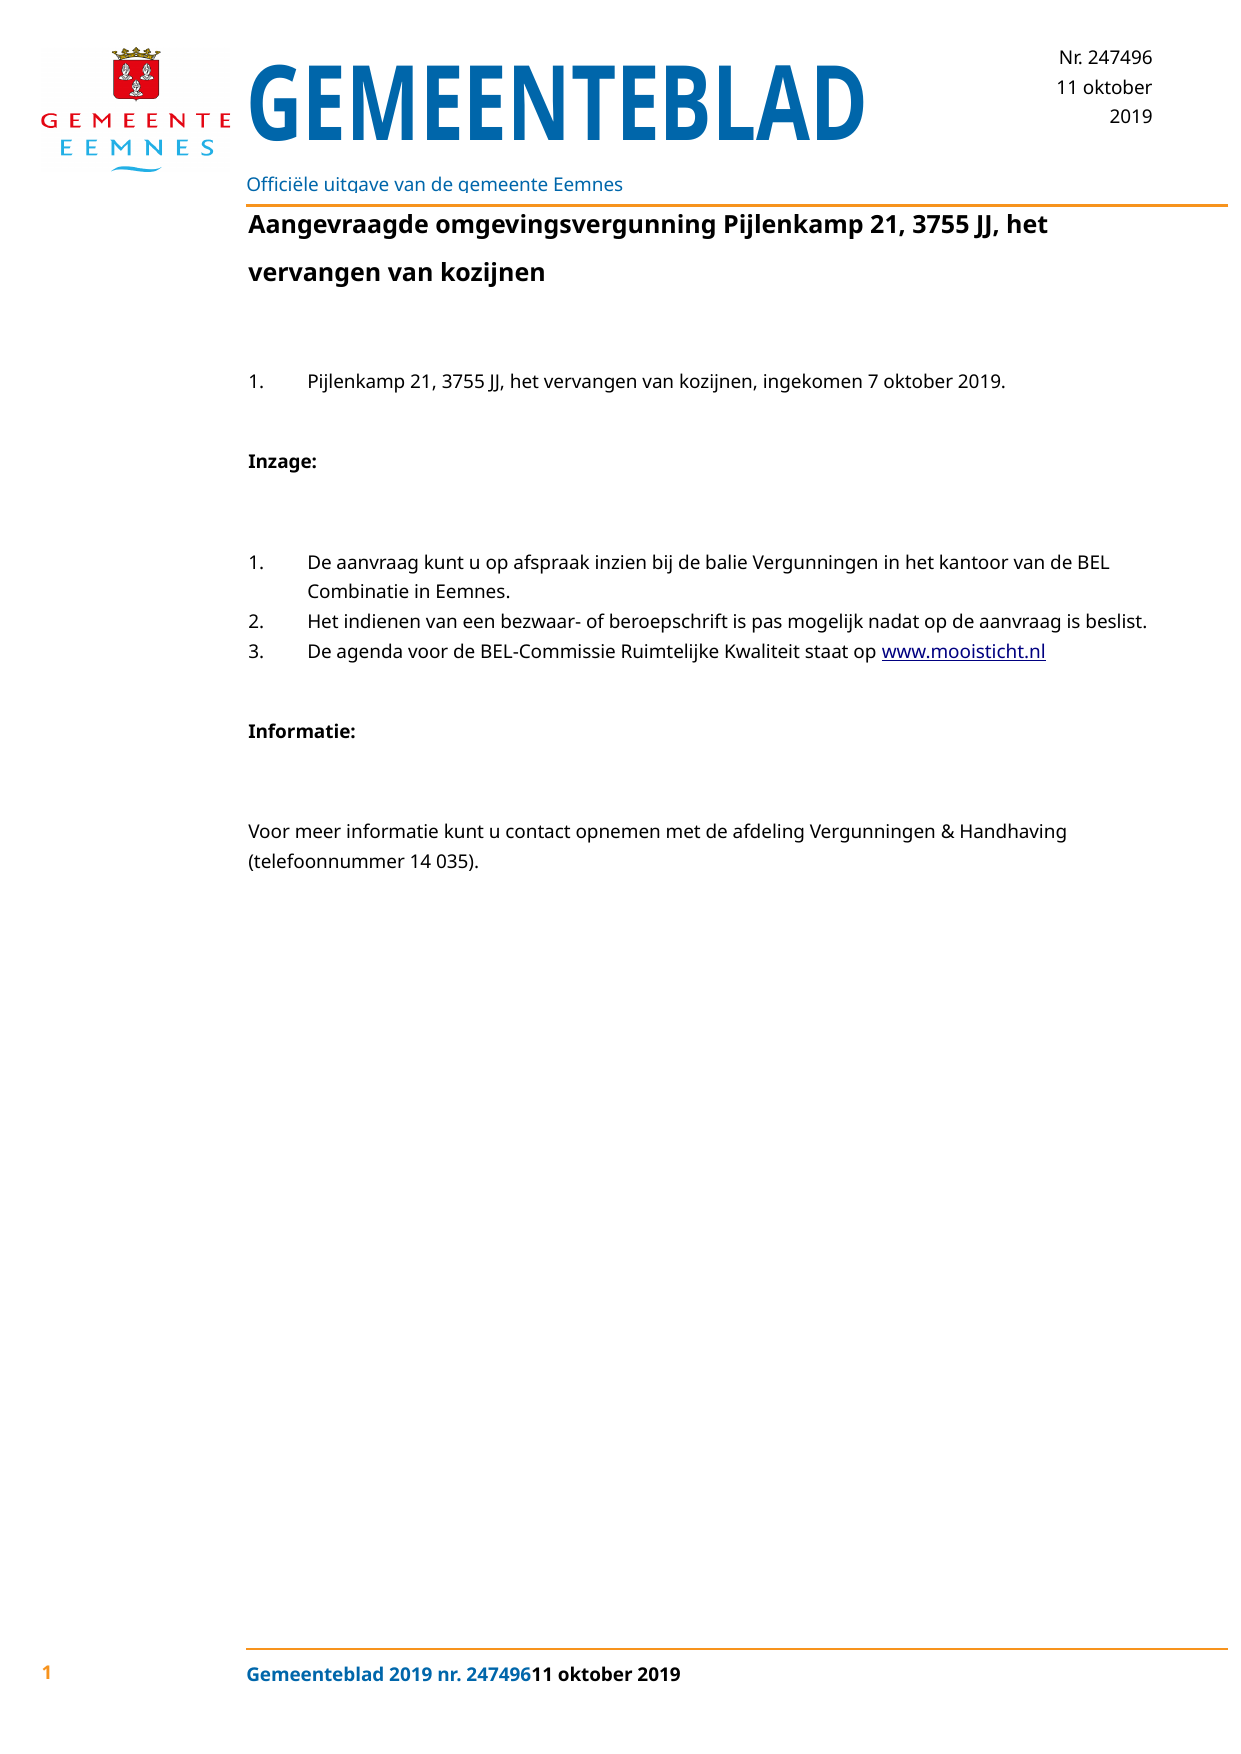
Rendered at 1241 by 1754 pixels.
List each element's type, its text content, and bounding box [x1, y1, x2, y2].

list De agenda voor de BEL-Commissie Ruimtelijke Kwaliteit staat op www.mooisticht.nl [248, 638, 1152, 664]
list De aanvraag kunt u op afspraak inzien bij de balie Vergunningen in het kantoor van de BEL Combinatie in Eemnes. [248, 549, 1152, 604]
list Het indienen van een bezwaar- of beroepschrift is pas mogelijk nadat op de aanvraag is beslist. [248, 608, 1152, 634]
text Inzage: [248, 448, 1152, 474]
list Pijlenkamp 21, 3755 JJ, het vervangen van kozijnen, ingekomen 7 oktober 2019. [248, 368, 1152, 394]
text Voor meer informatie kunt u contact opnemen met de afdeling Vergunningen & Handhaving (telefoonnummer 14 035). [248, 819, 1152, 874]
text Informatie: [248, 718, 1152, 744]
text Aangevraagde omgevingsvergunning Pijlenkamp 21, 3755 JJ, het vervangen van kozijnen [248, 207, 1152, 288]
picture [41, 47, 231, 172]
